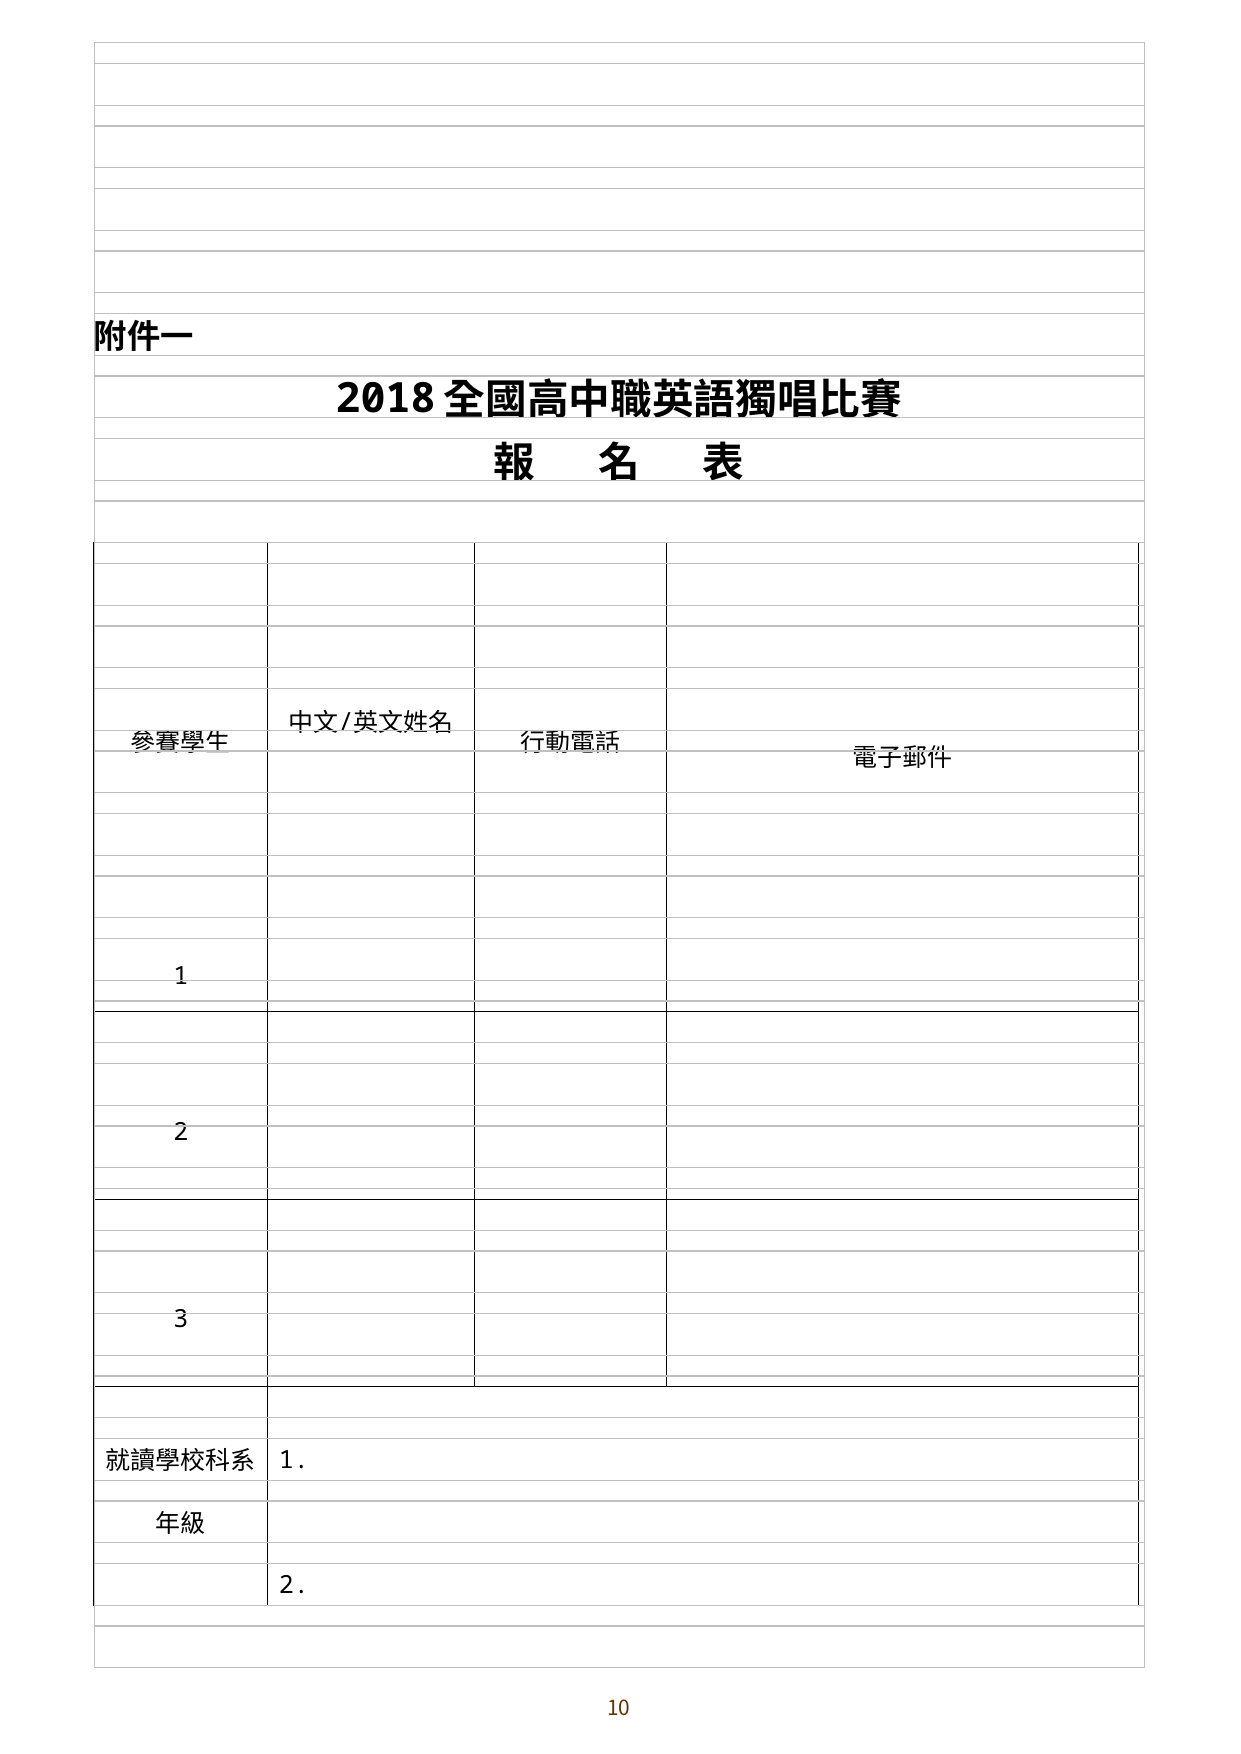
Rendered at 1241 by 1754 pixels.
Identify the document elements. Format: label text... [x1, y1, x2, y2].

table_header [667, 793, 1138, 813]
text 報 名 表 [95, 439, 1144, 480]
table_cell 2 [95, 1012, 267, 1042]
table_header 中文/英文姓名 [268, 543, 474, 563]
table_cell [667, 1127, 1138, 1167]
table_cell [268, 1200, 474, 1230]
table_header 中文/英文姓名 [268, 668, 474, 688]
table_header [667, 564, 1138, 605]
table_cell [475, 1293, 666, 1313]
table_cell 2 [95, 1168, 267, 1188]
table_cell [268, 1189, 474, 1198]
table_header 行動電話 [553, 738, 561, 750]
table_header 中文/英文姓名 [268, 606, 474, 625]
table_cell [667, 1231, 1138, 1250]
table_cell 1 [95, 918, 267, 938]
table_cell [667, 1252, 1138, 1292]
table_cell 就讀學校科系 [95, 1439, 267, 1480]
table_cell 年級 [95, 1502, 267, 1542]
table_header 參賽學生 [95, 689, 267, 730]
table_cell [667, 1293, 1138, 1313]
table_cell [475, 939, 666, 980]
table_cell [475, 981, 666, 1000]
table_cell [475, 1231, 666, 1250]
table_header 行動電話 [613, 731, 666, 750]
table_header 行動電話 [475, 731, 551, 750]
table_header 行動電話 [560, 738, 567, 750]
text 2018全國高中職英語獨唱比賽 [95, 377, 1144, 417]
table_header 行動電話 [475, 606, 666, 625]
table_header 中文/英文姓名 [268, 627, 474, 667]
table_cell [95, 1387, 267, 1417]
table_cell 2 [95, 1106, 267, 1125]
table_header 參賽學生 [219, 731, 267, 750]
table_cell [667, 1106, 1138, 1125]
table_cell [475, 1002, 666, 1011]
table_header 行動電話 [475, 543, 666, 563]
table_cell [268, 1064, 474, 1105]
table_cell [667, 1377, 1138, 1386]
table_header [667, 627, 1138, 667]
table_cell 2 [95, 1064, 267, 1105]
table_cell [667, 981, 1138, 1000]
table_header 行動電話 [475, 793, 666, 813]
table_cell [667, 1043, 1138, 1063]
table_cell 3 [95, 1314, 267, 1355]
table_header [667, 543, 1138, 563]
table_cell 2 [95, 1189, 267, 1198]
table_cell [667, 1168, 1138, 1188]
table_cell [268, 1356, 474, 1375]
text [95, 418, 1144, 438]
table_header 行動電話 [475, 814, 666, 855]
table_header 參賽學生 [95, 731, 217, 750]
table_header 電子郵件 [667, 752, 1138, 792]
table_header 行動電話 [475, 689, 666, 730]
table_cell [268, 1127, 474, 1167]
table_cell 1 [95, 1002, 267, 1011]
table_cell [268, 1252, 474, 1292]
table_cell [95, 1543, 267, 1563]
table_header 參賽學生 [95, 606, 267, 625]
table_cell [268, 1012, 474, 1042]
table_header 行動電話 [475, 668, 666, 688]
table_cell [475, 856, 666, 875]
table_cell [475, 877, 666, 917]
table_cell [475, 1168, 666, 1188]
table_cell 3 [95, 1231, 267, 1250]
table_cell 1 [95, 856, 267, 875]
table_cell 1 [95, 877, 267, 917]
table_cell 2 [95, 1127, 267, 1167]
table_cell [268, 1293, 474, 1313]
table_cell [268, 939, 474, 980]
table_header 參賽學生 [95, 793, 267, 813]
table_header 行動電話 [475, 752, 666, 792]
table_cell [475, 1189, 666, 1198]
table_cell [268, 1106, 474, 1125]
table_header 中文/英文姓名 [268, 564, 474, 605]
table_cell [268, 981, 474, 1000]
table_cell 1. [268, 1439, 1138, 1480]
table_cell 1 [95, 939, 267, 980]
table_cell [667, 1200, 1138, 1230]
table_cell [95, 1481, 267, 1500]
table_header [667, 689, 1138, 730]
table_cell 3 [95, 1356, 267, 1375]
text 附件一 [95, 314, 1144, 355]
table_header [667, 606, 1138, 625]
table_cell [667, 1356, 1138, 1375]
table_header 中文/英文姓名 [268, 793, 474, 813]
table_header [667, 814, 1138, 855]
table_header 中文/英文姓名 [268, 689, 474, 730]
table_header 行動電話 [563, 731, 611, 750]
table_cell [667, 1314, 1138, 1355]
table_cell 2 [95, 1043, 267, 1063]
table_header 參賽學生 [95, 564, 267, 605]
table_cell [268, 918, 474, 938]
table_cell 1 [95, 981, 267, 1000]
text [95, 356, 1144, 375]
table_header 參賽學生 [95, 752, 267, 792]
table_cell [268, 1002, 474, 1011]
table_header 中文/英文姓名 [268, 731, 474, 750]
table_cell [667, 918, 1138, 938]
table_cell [268, 1314, 474, 1355]
table_cell [667, 1064, 1138, 1105]
text [95, 293, 1144, 313]
table_cell [667, 1189, 1138, 1198]
table_header 中文/英文姓名 [268, 752, 474, 792]
table_header 參賽學生 [95, 668, 267, 688]
table_cell [268, 1418, 1138, 1438]
table_cell [268, 1387, 1138, 1417]
table_header [667, 731, 1138, 750]
table_header [667, 668, 1138, 688]
table_cell 3 [95, 1293, 267, 1313]
table_header 參賽學生 [95, 814, 267, 855]
table_cell [475, 918, 666, 938]
table_header 行動電話 [475, 627, 666, 667]
table_cell [667, 1012, 1138, 1042]
table_cell 2. [268, 1564, 1138, 1605]
table_cell [268, 1043, 474, 1063]
table_cell [268, 1168, 474, 1188]
table_cell [268, 1481, 1138, 1500]
table_cell [475, 1200, 666, 1230]
table_header 參賽學生 [95, 543, 267, 563]
table_cell 3 [95, 1252, 267, 1292]
table_cell [475, 1356, 666, 1375]
table_cell [475, 1377, 666, 1386]
table_cell 3 [95, 1377, 267, 1386]
table_cell [475, 1127, 666, 1167]
table_header 中文/英文姓名 [268, 814, 474, 855]
table_cell [667, 939, 1138, 980]
table_cell [268, 856, 474, 875]
table_cell [667, 1002, 1138, 1011]
table_cell [475, 1314, 666, 1355]
table_cell [95, 1564, 267, 1605]
table_cell [475, 1064, 666, 1105]
table_cell [268, 1502, 1138, 1542]
table_header 行動電話 [475, 564, 666, 605]
table_cell [268, 1231, 474, 1250]
table_cell [475, 1012, 666, 1042]
table_cell [268, 1377, 474, 1386]
table_cell [475, 1043, 666, 1063]
table_header 參賽學生 [95, 627, 267, 667]
table_cell [475, 1106, 666, 1125]
table_cell [268, 1543, 1138, 1563]
table_cell 3 [95, 1200, 267, 1230]
table_cell [95, 1418, 267, 1438]
table_cell [475, 1252, 666, 1292]
table_cell [667, 877, 1138, 917]
table_cell [268, 877, 474, 917]
table_cell [667, 856, 1138, 875]
